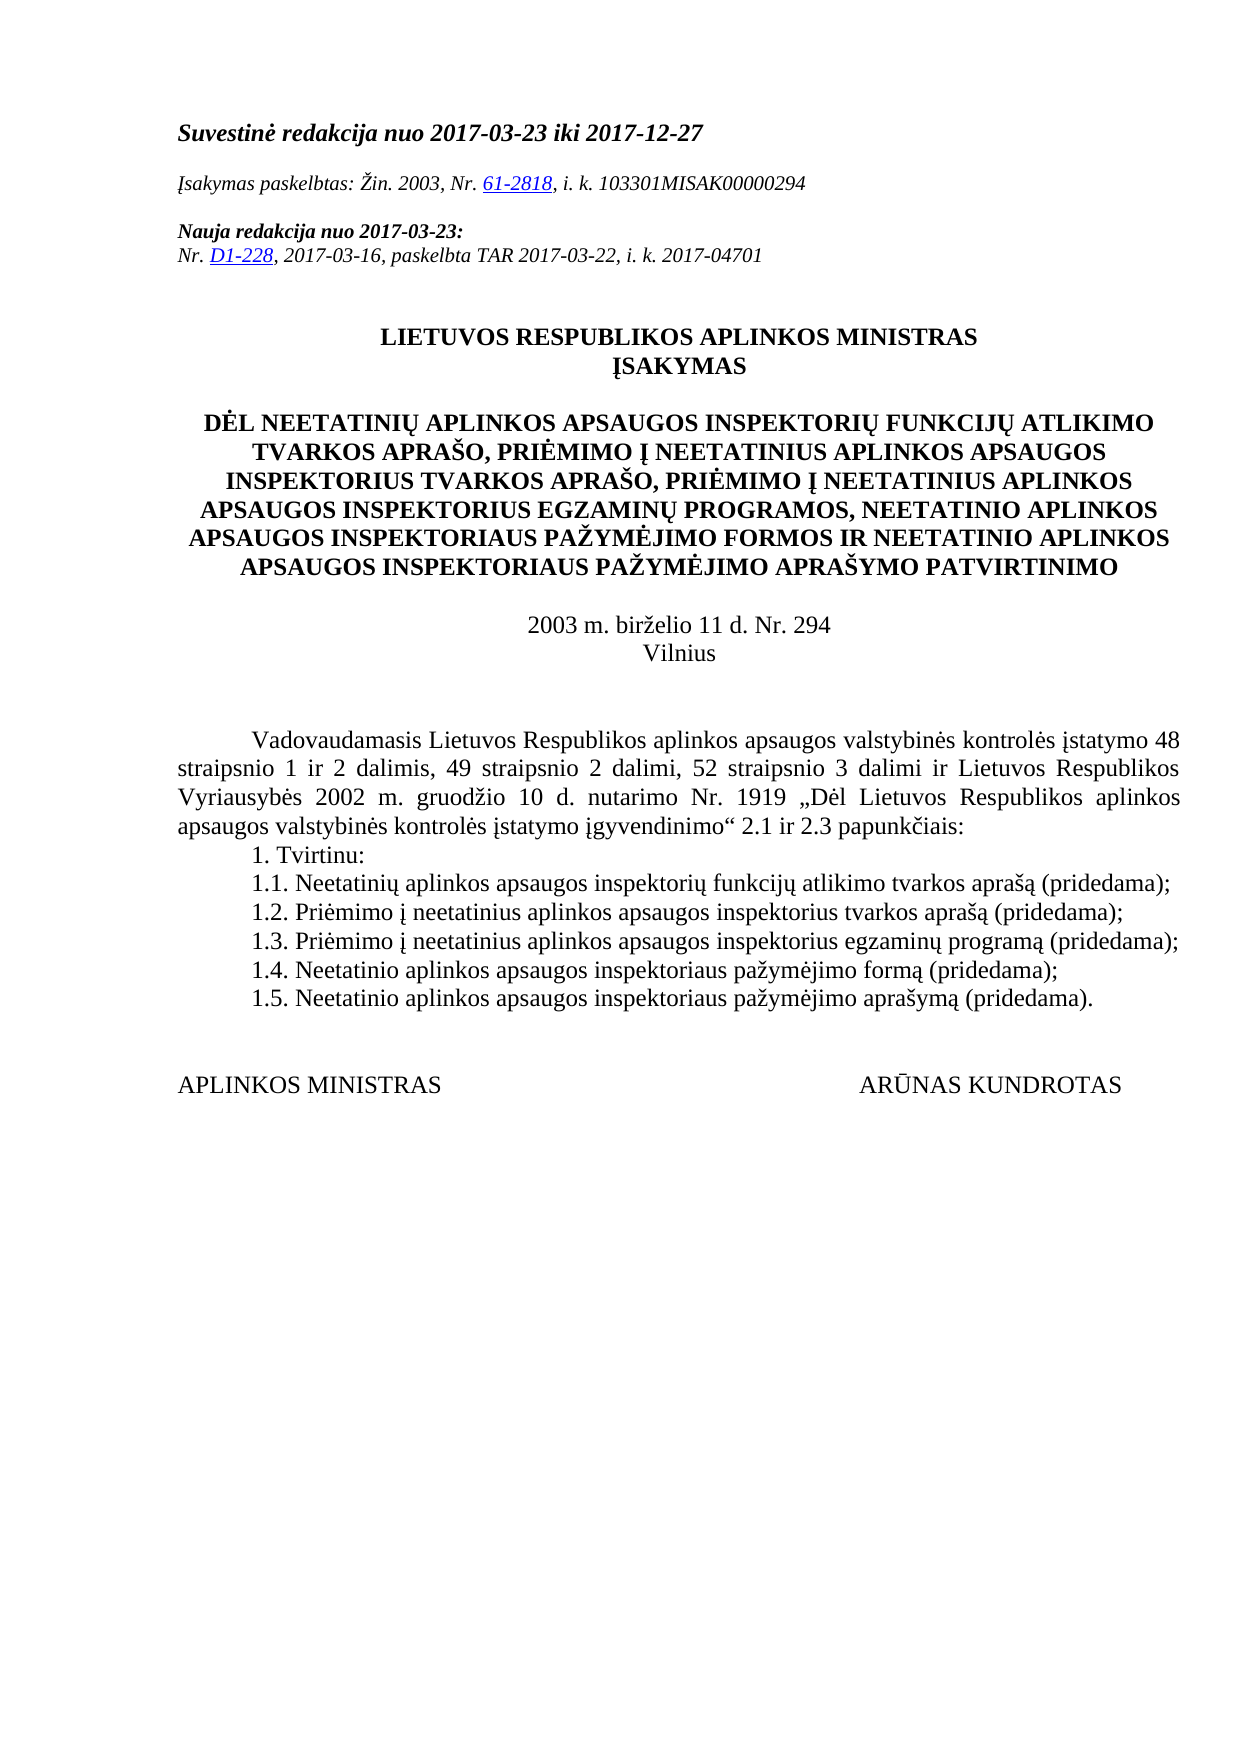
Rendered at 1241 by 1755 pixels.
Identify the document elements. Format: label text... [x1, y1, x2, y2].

text ĮSAKYMAS [177, 351, 1181, 380]
text Nr. D1-228, 2017-03-16, paskelbta TAR 2017-03-22, i. k. 2017-04701 [177, 243, 1181, 267]
text 1.2. Priėmimo į neetatinius aplinkos apsaugos inspektorius tvarkos aprašą (pridedama); [177, 897, 1181, 926]
text Nauja redakcija nuo 2017-03-23: [177, 219, 1181, 243]
text 1. Tvirtinu: [177, 840, 1181, 868]
text LIETUVOS RESPUBLIKOS APLINKOS MINISTRAS [177, 322, 1181, 351]
text 2003 m. birželio 11 d. Nr. 294 [177, 610, 1181, 638]
text DĖL NEETATINIŲ APLINKOS APSAUGOS INSPEKTORIŲ FUNKCIJŲ ATLIKIMO TVARKOS APRAŠO, PRIĖMIMO Į NEETATINIUS APLINKOS APSAUGOS INSPEKTORIUS TVARKOS APRAŠO, PRIĖMIMO Į NEETATINIUS APLINKOS APSAUGOS INSPEKTORIUS EGZAMINŲ PROGRAMOS, NEETATINIO APLINKOS APSAUGOS INSPEKTORIAUS PAŽYMĖJIMO FORMOS IR NEETATINIO APLINKOS APSAUGOS INSPEKTORIAUS PAŽYMĖJIMO APRAŠYMO PATVIRTINIMO [177, 408, 1181, 581]
text 1.5. Neetatinio aplinkos apsaugos inspektoriaus pažymėjimo aprašymą (pridedama). [177, 983, 1181, 1012]
text 1.3. Priėmimo į neetatinius aplinkos apsaugos inspektorius egzaminų programą (pridedama); [177, 926, 1181, 955]
text 1.4. Neetatinio aplinkos apsaugos inspektoriaus pažymėjimo formą (pridedama); [177, 955, 1181, 983]
text 1.1. Neetatinių aplinkos apsaugos inspektorių funkcijų atlikimo tvarkos aprašą (pridedama); [177, 868, 1181, 897]
text Įsakymas paskelbtas: Žin. 2003, Nr. 61-2818, i. k. 103301MISAK00000294 [177, 171, 1181, 195]
text Vilnius [177, 638, 1181, 667]
text Vadovaudamasis Lietuvos Respublikos aplinkos apsaugos valstybinės kontrolės įstatymo 48 straipsnio 1 ir 2 dalimis, 49 straipsnio 2 dalimi, 52 straipsnio 3 dalimi ir Lietuvos Respublikos Vyriausybės 2002 m. gruodžio 10 d. nutarimo Nr. 1919 „Dėl Lietuvos Respublikos aplinkos apsaugos valstybinės kontrolės įstatymo įgyvendinimo“ 2.1 ir 2.3 papunkčiais: [177, 725, 1181, 840]
text Suvestinė redakcija nuo 2017-03-23 iki 2017-12-27 [177, 118, 1181, 147]
text APLINKOS MINISTRAS ARŪNAS KUNDROTAS [177, 1070, 1181, 1098]
